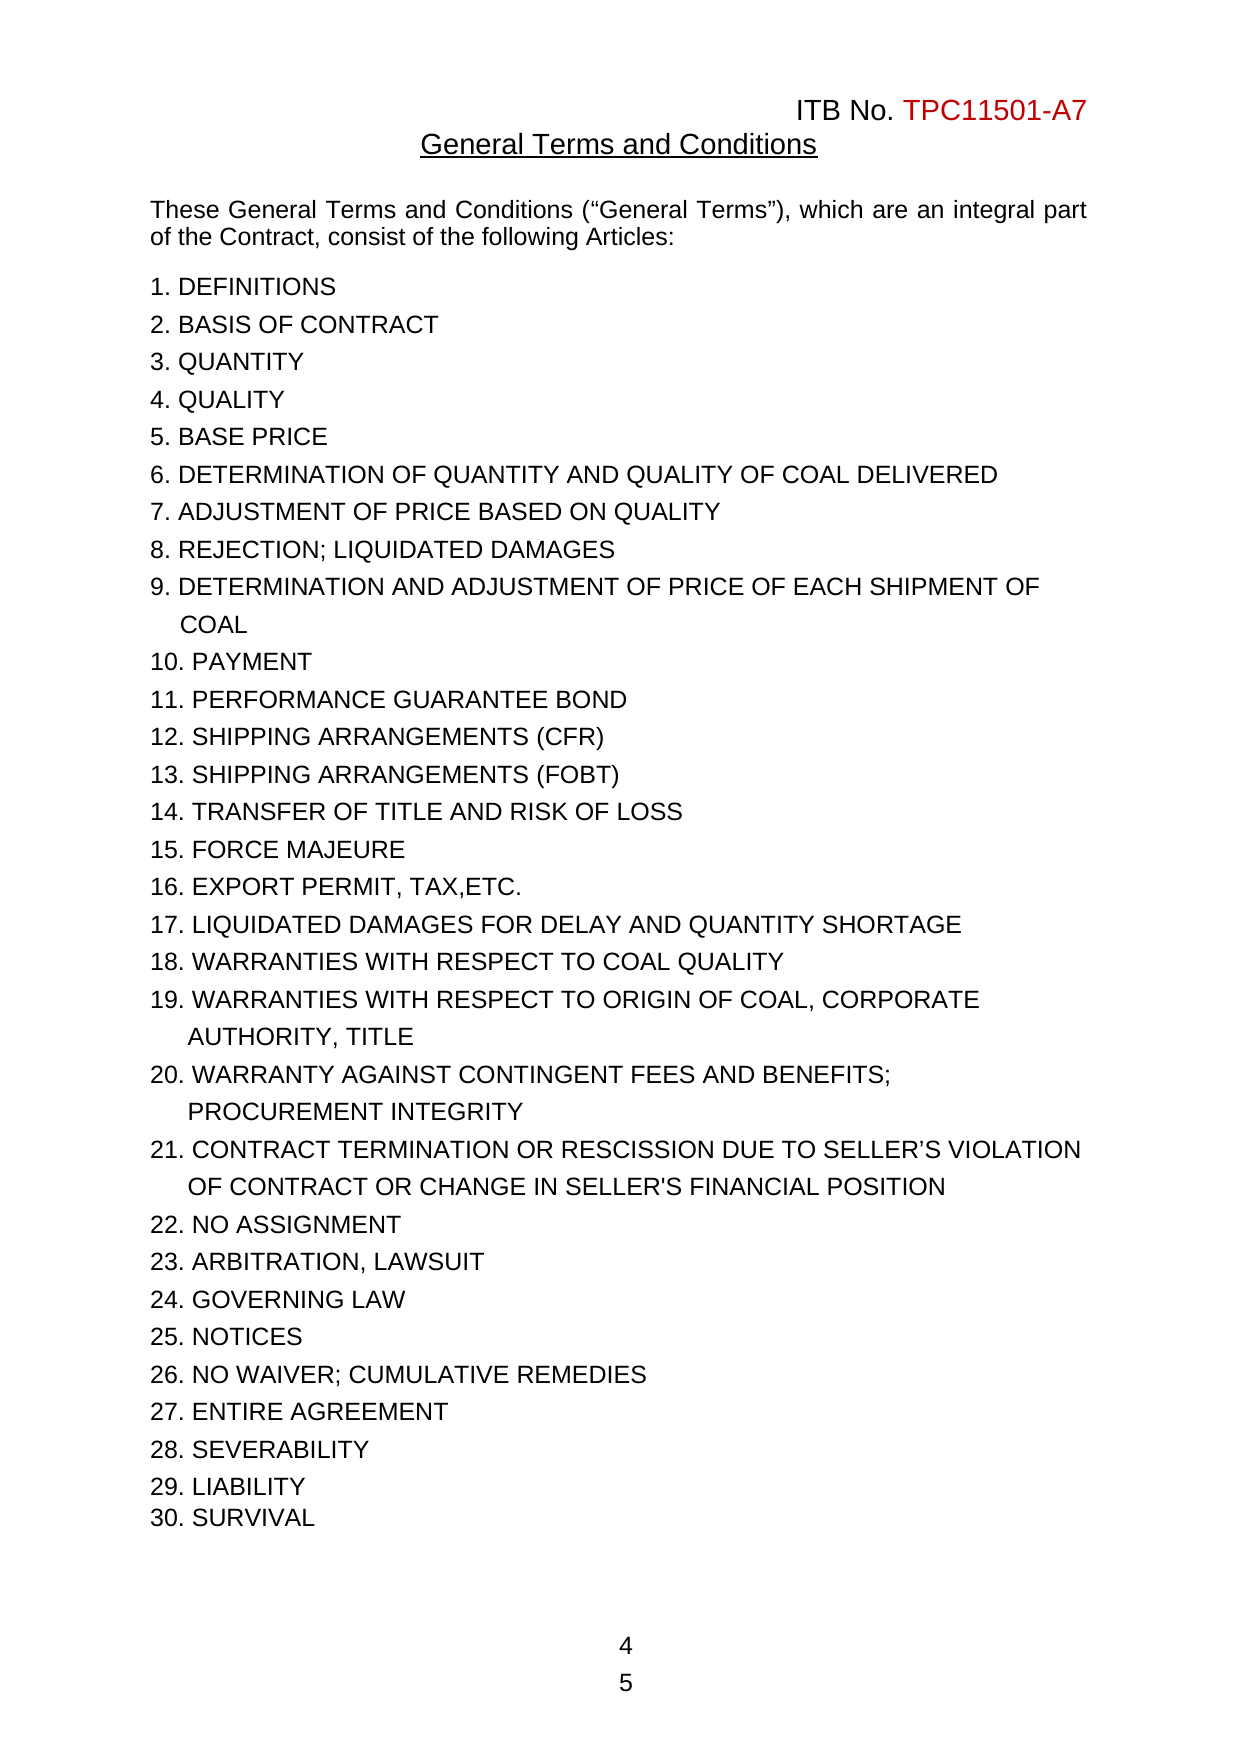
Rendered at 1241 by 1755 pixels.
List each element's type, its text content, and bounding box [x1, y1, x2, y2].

text 13. SHIPPING ARRANGEMENTS (FOBT) [150, 751, 1087, 789]
text 29. LIABILITY [150, 1464, 1087, 1501]
text 12. SHIPPING ARRANGEMENTS (CFR) [150, 714, 1087, 751]
text 30. SURVIVAL [150, 1501, 1087, 1532]
text 18. WARRANTIES WITH RESPECT TO COAL QUALITY [150, 939, 1087, 976]
text 21. CONTRACT TERMINATION OR RESCISSION DUE TO SELLER’S VIOLATION OF CONTRACT OR CHANGE IN SELLER'S FINANCIAL POSITION [150, 1126, 1087, 1201]
text 19. WARRANTIES WITH RESPECT TO ORIGIN OF COAL, CORPORATE AUTHORITY, TITLE [150, 976, 1087, 1051]
text These General Terms and Conditions (“General Terms”), which are an integral part of the Contract, consist of the following Articles: [150, 197, 1087, 251]
text 6. DETERMINATION OF QUANTITY AND QUALITY OF COAL DELIVERED [150, 451, 1087, 489]
text 8. REJECTION; LIQUIDATED DAMAGES [150, 526, 1087, 564]
text 4. QUALITY [150, 376, 1087, 414]
text 9. DETERMINATION AND ADJUSTMENT OF PRICE OF EACH SHIPMENT OF COAL [150, 564, 1087, 639]
text General Terms and Conditions [150, 126, 1087, 162]
text 28. SEVERABILITY [150, 1426, 1087, 1464]
text 16. EXPORT PERMIT, TAX,ETC. [150, 864, 1087, 901]
text 15. FORCE MAJEURE [150, 826, 1087, 864]
text 2. BASIS OF CONTRACT [150, 301, 1087, 339]
text 17. LIQUIDATED DAMAGES FOR DELAY AND QUANTITY SHORTAGE [150, 901, 1087, 939]
text 3. QUANTITY [150, 339, 1087, 376]
text 27. ENTIRE AGREEMENT [150, 1389, 1087, 1426]
text 11. PERFORMANCE GUARANTEE BOND [150, 676, 1087, 714]
text 22. NO ASSIGNMENT [150, 1201, 1087, 1239]
text 7. ADJUSTMENT OF PRICE BASED ON QUALITY [150, 489, 1087, 526]
text 1. DEFINITIONS [150, 264, 1087, 301]
text 23. ARBITRATION, LAWSUIT [150, 1239, 1087, 1276]
text 14. TRANSFER OF TITLE AND RISK OF LOSS [150, 789, 1087, 826]
text 25. NOTICES [150, 1314, 1087, 1351]
text 24. GOVERNING LAW [150, 1276, 1087, 1314]
text 10. PAYMENT [150, 639, 1087, 676]
text 5. BASE PRICE [150, 414, 1087, 451]
text 26. NO WAIVER; CUMULATIVE REMEDIES [150, 1351, 1087, 1389]
text 20. WARRANTY AGAINST CONTINGENT FEES AND BENEFITS; PROCUREMENT INTEGRITY [150, 1051, 1087, 1126]
